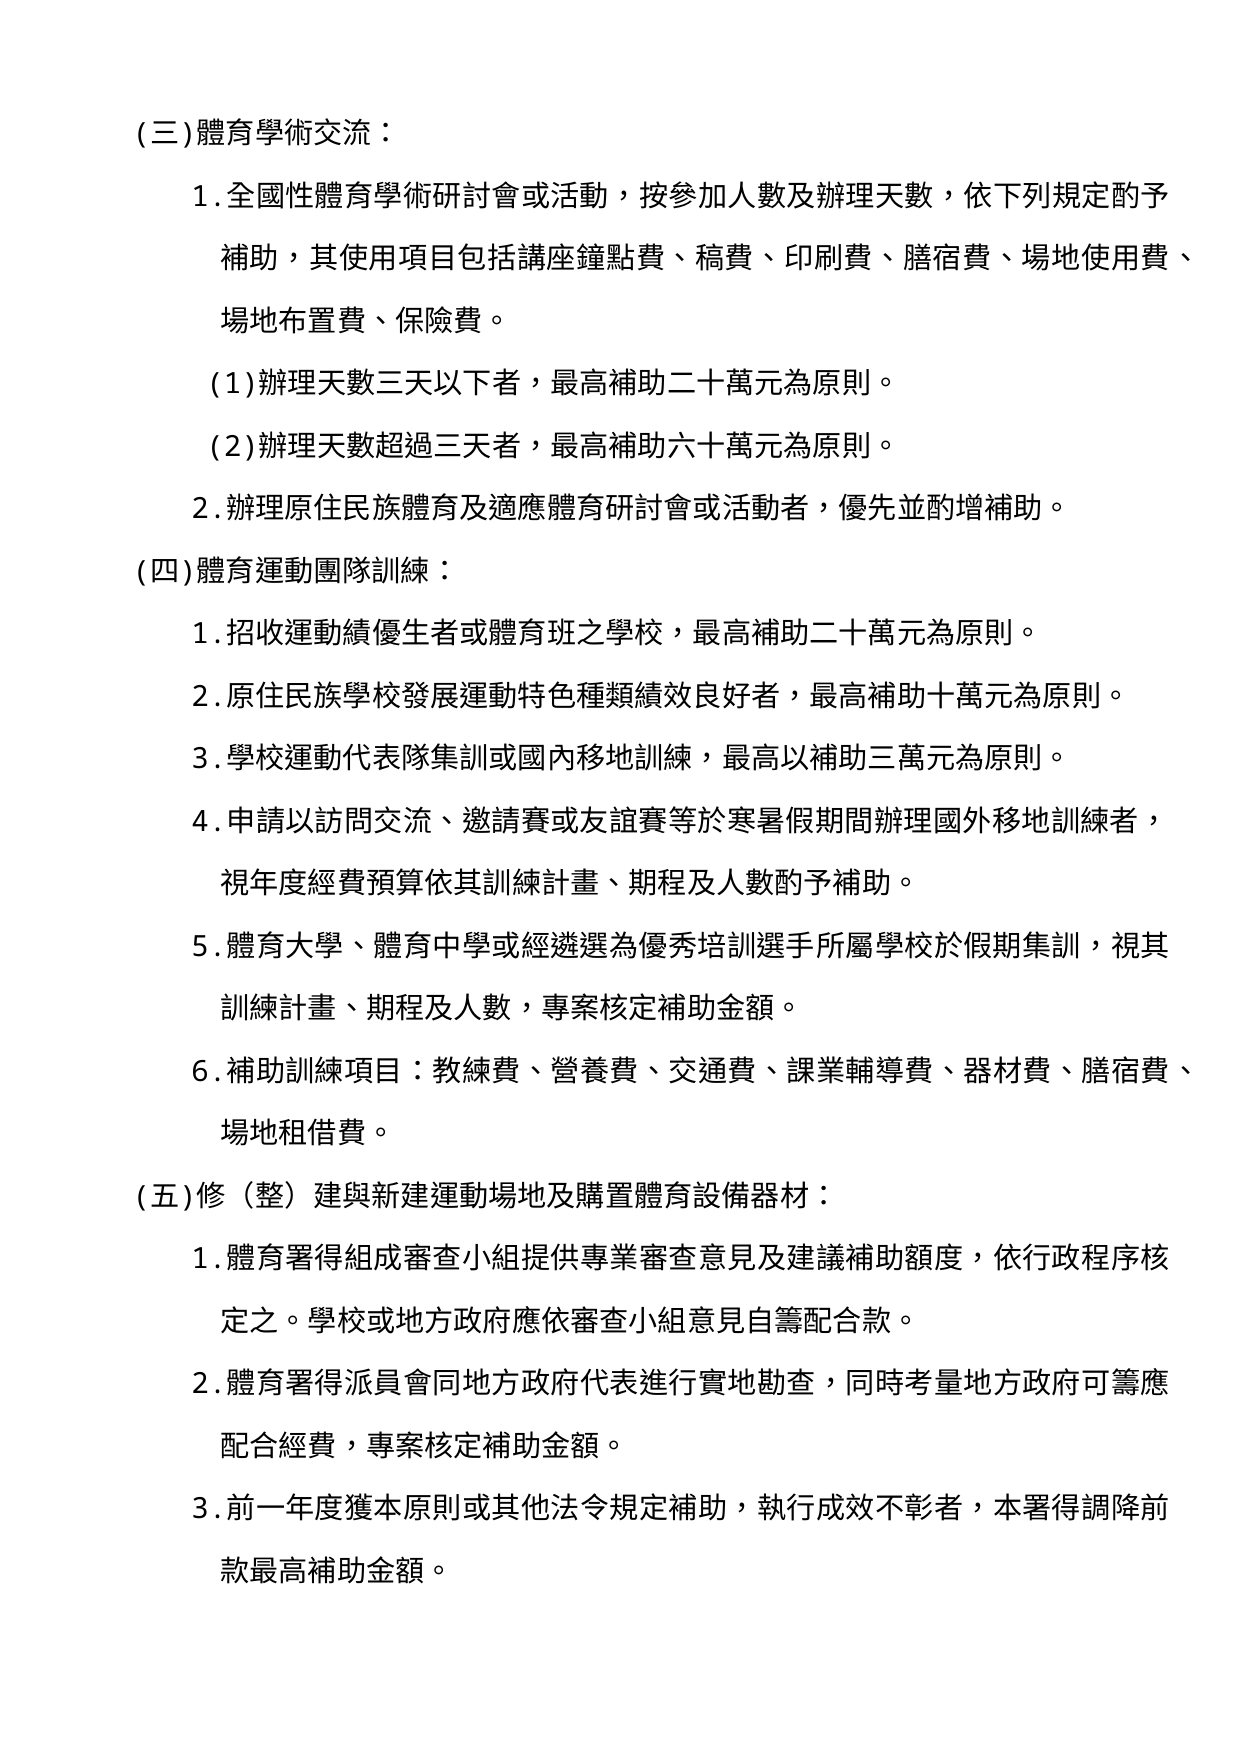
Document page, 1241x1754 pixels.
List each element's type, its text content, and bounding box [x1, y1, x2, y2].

text (1)辦理天數三天以下者，最高補助二十萬元為原則。 [206, 339, 1171, 402]
text (三)體育學術交流： [132, 89, 1171, 152]
text 1.招收運動績優生者或體育班之學校，最高補助二十萬元為原則。 [191, 589, 1171, 652]
text (2)辦理天數超過三天者，最高補助六十萬元為原則。 [206, 402, 1171, 464]
text 3.前一年度獲本原則或其他法令規定補助，執行成效不彰者，本署得調降前款最高補助金額。 [191, 1464, 1171, 1589]
text 1.體育署得組成審查小組提供專業審查意見及建議補助額度，依行政程序核定之。學校或地方政府應依審查小組意見自籌配合款。 [191, 1214, 1171, 1339]
text 4.申請以訪問交流、邀請賽或友誼賽等於寒暑假期間辦理國外移地訓練者，視年度經費預算依其訓練計畫、期程及人數酌予補助。 [191, 777, 1171, 902]
text 5.體育大學、體育中學或經遴選為優秀培訓選手所屬學校於假期集訓，視其訓練計畫、期程及人數，專案核定補助金額。 [191, 902, 1171, 1027]
text 2.原住民族學校發展運動特色種類績效良好者，最高補助十萬元為原則。 [191, 652, 1171, 714]
text 2.辦理原住民族體育及適應體育研討會或活動者，優先並酌增補助。 [191, 464, 1171, 527]
text 1.全國性體育學術研討會或活動，按參加人數及辦理天數，依下列規定酌予補助，其使用項目包括講座鐘點費、稿費、印刷費、膳宿費、場地使用費、場地布置費、保險費。 [191, 152, 1171, 339]
text 3.學校運動代表隊集訓或國內移地訓練，最高以補助三萬元為原則。 [191, 714, 1171, 777]
text 2.體育署得派員會同地方政府代表進行實地勘查，同時考量地方政府可籌應配合經費，專案核定補助金額。 [191, 1339, 1171, 1464]
text 6.補助訓練項目：教練費、營養費、交通費、課業輔導費、器材費、膳宿費、場地租借費。 [191, 1027, 1171, 1152]
text (四)體育運動團隊訓練： [132, 527, 1171, 589]
text (五)修（整）建與新建運動場地及購置體育設備器材： [132, 1152, 1171, 1214]
